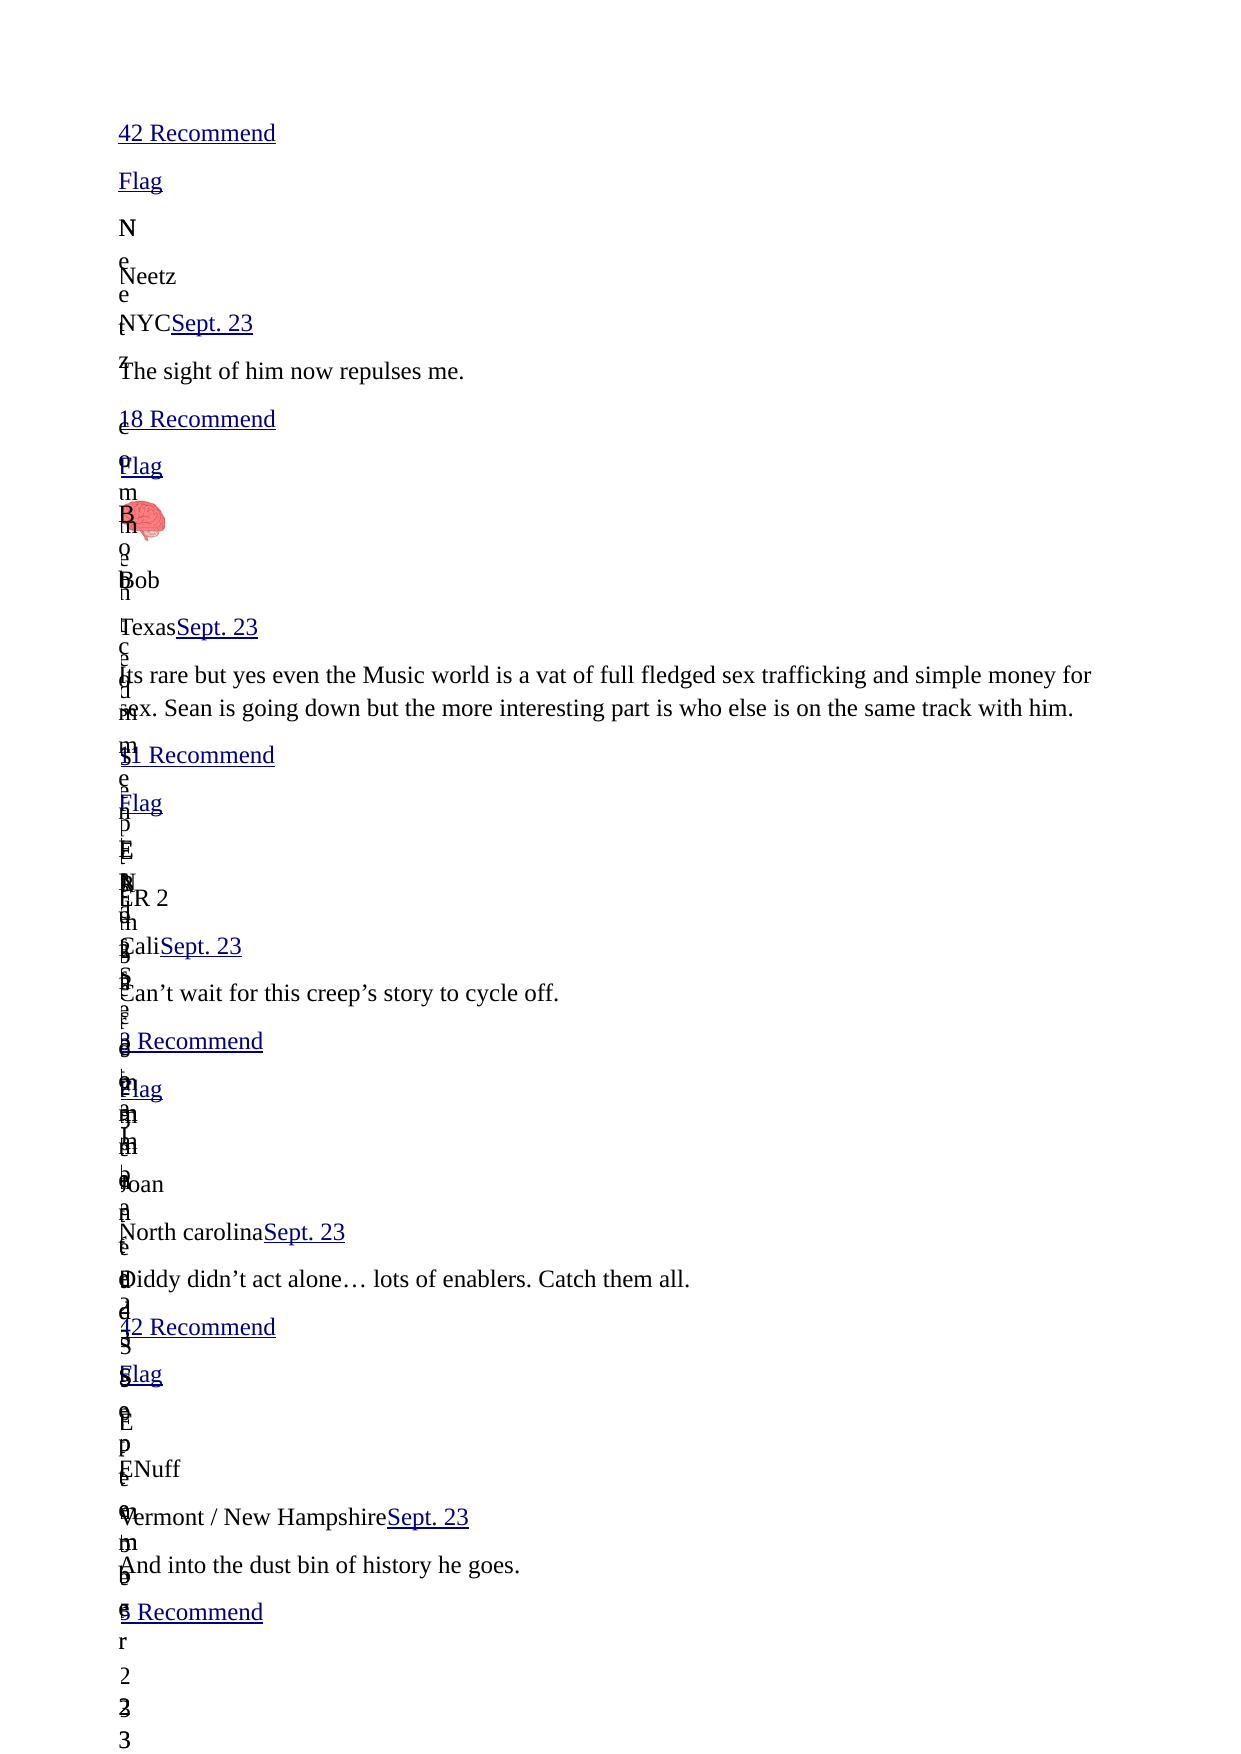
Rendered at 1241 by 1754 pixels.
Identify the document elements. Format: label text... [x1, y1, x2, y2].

text The sight of him now repulses me. [121, 356, 1122, 385]
text 5 Recommend [121, 1597, 1122, 1626]
text E [121, 836, 1122, 864]
text Diddy didn’t act alone… lots of enablers. Catch them all. [121, 1264, 1122, 1293]
text E [121, 1407, 1122, 1436]
text 42 Recommend [128, 1312, 1122, 1341]
text Vermont / New HampshireSept. 23 [121, 1502, 1122, 1531]
text 18 Recommend [121, 404, 1122, 432]
text Flag [121, 1074, 1122, 1102]
text Joan [121, 1169, 1122, 1198]
text ENuff [121, 1454, 1122, 1483]
picture [123, 514, 131, 521]
text N [121, 213, 1122, 242]
text Flag [121, 1359, 1122, 1388]
text TexasSept. 23 [121, 612, 1122, 641]
text 11 Recommend [121, 741, 1122, 769]
picture [121, 498, 166, 546]
text 8 Recommend [121, 1026, 1122, 1055]
text Can’t wait for this creep’s story to cycle off. [121, 978, 1122, 1007]
text J [125, 1121, 1122, 1150]
text Neetz [121, 261, 1122, 290]
text 42 Recommend [118, 118, 1122, 147]
text And into the dust bin of history he goes. [121, 1550, 1122, 1578]
text ER 2 [123, 883, 1122, 912]
text Flag [121, 788, 1122, 817]
picture [123, 507, 130, 513]
text NYCSept. 23 [121, 308, 1122, 337]
text CaliSept. 23 [121, 931, 1122, 960]
text Bob [121, 565, 1122, 593]
text Its rare but yes even the Music world is a vat of full fledged sex trafficking and simple money for sex. Sean is going down but the more interesting part is who else is on the same track with him. [121, 660, 1122, 722]
text Flag [118, 166, 1122, 194]
text North carolinaSept. 23 [121, 1217, 1122, 1245]
text Flag [121, 451, 1122, 480]
